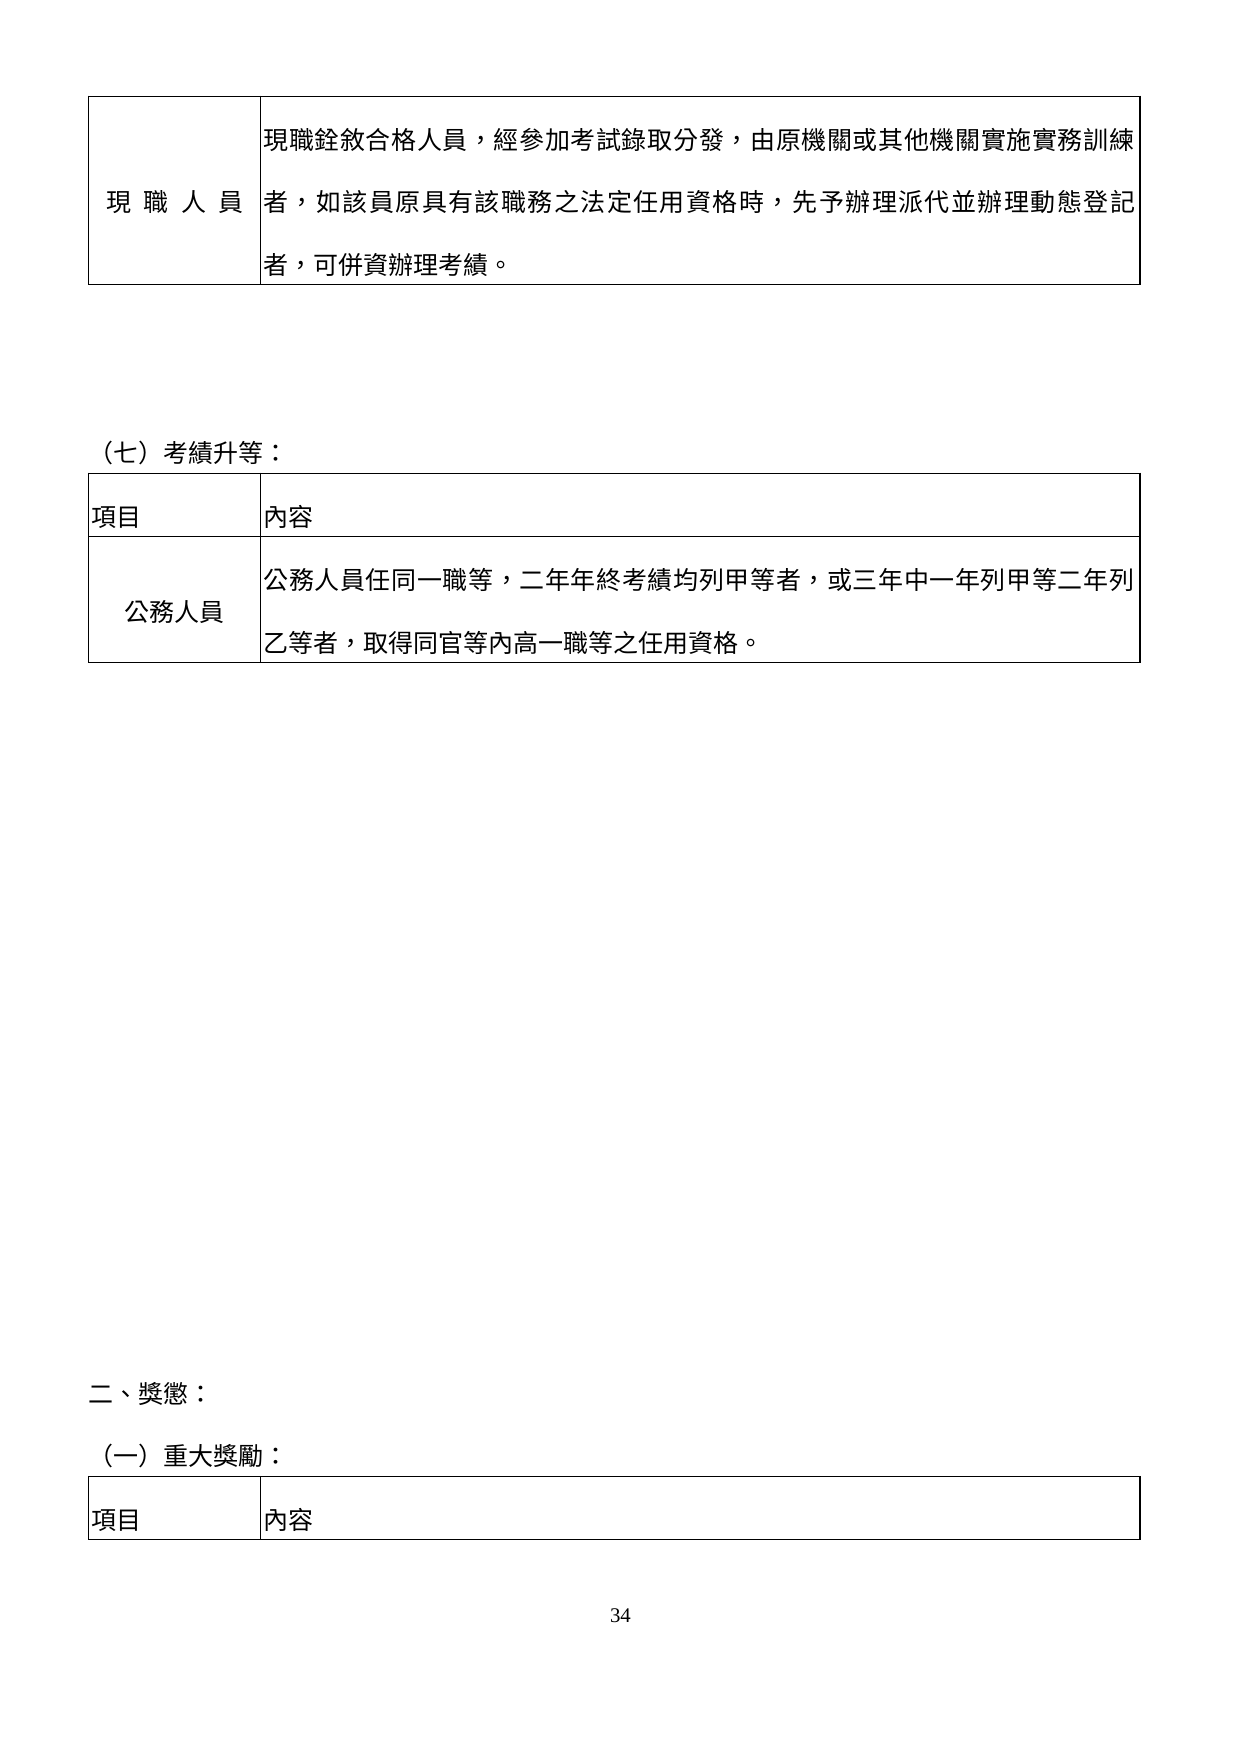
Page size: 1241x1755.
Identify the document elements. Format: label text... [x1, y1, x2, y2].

table_header 內容 [261, 1477, 1139, 1539]
table_cell 公務人員任同一職等，二年年終考績均列甲等者，或三年中一年列甲等二年列乙等者，取得同官等內高一職等之任用資格。 [261, 537, 1139, 662]
table_header 內容 [261, 474, 1139, 536]
text （一）重大獎勵： [89, 1413, 1152, 1476]
table_header 項目 [89, 1477, 260, 1539]
table_header 項目 [89, 474, 260, 536]
text 二、獎懲： [89, 1351, 1152, 1413]
table_cell 現職銓敘合格人員，經參加考試錄取分發，由原機關或其他機關實施實務訓練者，如該員原具有該職務之法定任用資格時，先予辦理派代並辦理動態登記者，可併資辦理考績。 [261, 97, 1139, 284]
table_cell 公務人員 [89, 537, 260, 662]
text （七）考績升等： [89, 410, 1152, 473]
table_cell 現 職 人 員 [89, 97, 260, 284]
